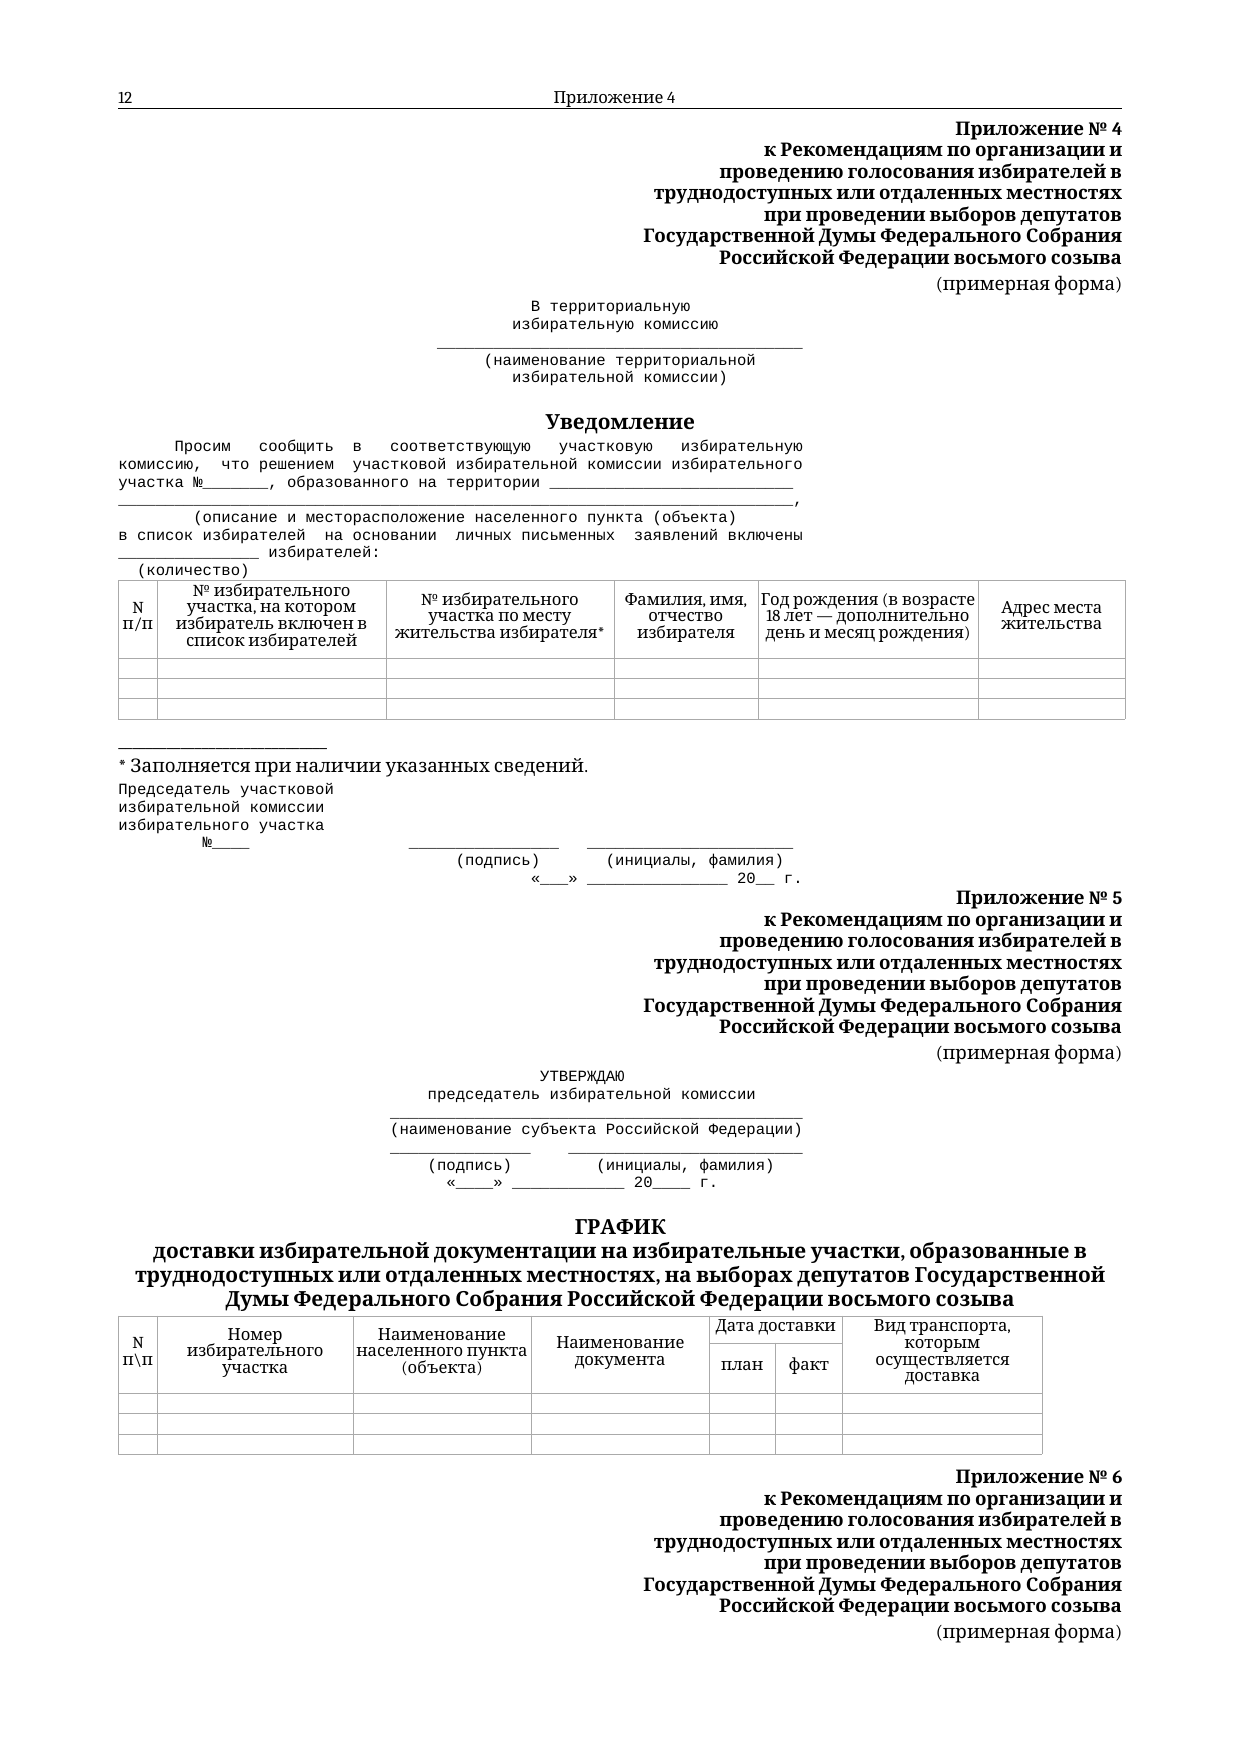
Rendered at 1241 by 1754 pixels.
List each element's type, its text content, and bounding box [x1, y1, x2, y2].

text «___» _______________ 20__ г. [118, 870, 1122, 888]
text (количество) [118, 562, 1122, 580]
table_header № избирательного участка по месту жительства избирателя* [387, 581, 614, 658]
table_cell [158, 1394, 353, 1413]
table_header Вид транспорта, которым осуществляется доставка [843, 1317, 1042, 1393]
text (описание и месторасположение населенного пункта (объекта) [118, 509, 1122, 527]
table_cell [759, 699, 978, 719]
text (наименование субъекта Российской Федерации) [118, 1122, 1122, 1139]
table_cell [387, 659, 614, 678]
table_cell [387, 679, 614, 698]
table_cell [119, 659, 157, 678]
table_cell [158, 1414, 353, 1434]
table_cell [119, 1414, 157, 1434]
table_cell [710, 1414, 775, 1434]
table_header N п\п [119, 1317, 157, 1393]
table_cell [354, 1394, 531, 1413]
text Просим сообщить в соответствующую участковую избирательную [118, 438, 1122, 456]
table_cell [119, 699, 157, 719]
table_cell [759, 679, 978, 698]
table_cell план [710, 1344, 775, 1393]
table_header Год рождения (в возрасте 18 лет — дополнительно день и месяц рождения) [759, 581, 978, 658]
table_cell [776, 1414, 842, 1434]
text ________________________________________________________________________, [118, 492, 1122, 509]
table_cell [387, 699, 614, 719]
table_cell [158, 659, 386, 678]
table_cell [119, 679, 157, 698]
table_cell факт [776, 1344, 842, 1393]
table_cell [158, 1435, 353, 1454]
table_cell [532, 1394, 709, 1413]
table_cell [354, 1435, 531, 1454]
table_cell [119, 1394, 157, 1413]
text (примерная форма) [118, 1622, 1122, 1643]
table_cell [843, 1435, 1042, 1454]
text председатель избирательной комиссии [118, 1086, 1122, 1104]
table_header № избирательного участка, на котором избиратель включен в список избирателей [158, 581, 386, 658]
text избирательную комиссию [118, 317, 1122, 334]
table_cell [615, 679, 758, 698]
text Приложение № 6 к Рекомендациям по организации и проведению голосования избирателей в труднодоступных или отдаленных местностях при проведении выборов депутатов Государственной Думы Федерального Собрания Российской Федерации восьмого созыва [118, 1466, 1122, 1617]
text _______________ _________________________ [118, 1139, 1122, 1157]
table_header Номер избирательного участка [158, 1317, 353, 1393]
table_cell [979, 699, 1125, 719]
table_header Фамилия, имя, отчество избирателя [615, 581, 758, 658]
text избирательного участка [118, 817, 1122, 834]
text ______________________________ [118, 731, 1122, 752]
text УТВЕРЖДАЮ [118, 1068, 1122, 1086]
table_cell [532, 1435, 709, 1454]
text участка №_______, образованного на территории __________________________ [118, 474, 1122, 492]
table_cell [776, 1435, 842, 1454]
text _______________ избирателей: [118, 545, 1122, 562]
table_header Наименование документа [532, 1317, 709, 1393]
text (примерная форма) [118, 1043, 1122, 1064]
table_cell [158, 679, 386, 698]
table_cell [354, 1414, 531, 1434]
table_cell [532, 1414, 709, 1434]
table_cell [979, 659, 1125, 678]
table_header Наименование населенного пункта (объекта) [354, 1317, 531, 1393]
table_cell [119, 1435, 157, 1454]
text (подпись) (инициалы, фамилия) [118, 852, 1122, 870]
table_cell [843, 1394, 1042, 1413]
text (примерная форма) [118, 273, 1122, 295]
text * Заполняется при наличии указанных сведений. [118, 756, 1122, 777]
text (наименование территориальной [118, 352, 1122, 370]
table_cell [710, 1394, 775, 1413]
table_header Дата доставки [710, 1317, 842, 1342]
text в список избирателей на основании личных письменных заявлений включены [118, 527, 1122, 545]
text ____________________________________________ [118, 1104, 1122, 1122]
text (подпись) (инициалы, фамилия) [118, 1157, 1122, 1175]
text Председатель участковой [118, 781, 1122, 799]
text №____ ________________ ______________________ [118, 834, 1122, 852]
table_cell [710, 1435, 775, 1454]
text избирательной комиссии) [118, 370, 1122, 387]
table_cell [615, 659, 758, 678]
table_cell [759, 659, 978, 678]
table_header Адрес места жительства [979, 581, 1125, 658]
text комиссию, что решением участковой избирательной комиссии избирательного [118, 456, 1122, 474]
text _______________________________________ [118, 334, 1122, 352]
text Приложение № 4 к Рекомендациям по организации и проведению голосования избирателей в труднодоступных или отдаленных местностях при проведении выборов депутатов Государственной Думы Федерального Собрания Российской Федерации восьмого созыва [118, 118, 1122, 269]
subtitle ГРАФИК доставки избирательной документации на избирательные участки, образованные в труднодоступных или отдаленных местностях, на выборах депутатов Государственной Думы Федерального Собрания Российской Федерации восьмого созыва [118, 1216, 1122, 1311]
table_cell [776, 1394, 842, 1413]
table_cell [615, 699, 758, 719]
text «____» ____________ 20____ г. [118, 1175, 1122, 1192]
table_cell [158, 699, 386, 719]
table_cell [979, 679, 1125, 698]
text избирательной комиссии [118, 799, 1122, 817]
text Приложение № 5 к Рекомендациям по организации и проведению голосования избирателей в труднодоступных или отдаленных местностях при проведении выборов депутатов Государственной Думы Федерального Собрания Российской Федерации восьмого созыва [118, 888, 1122, 1039]
subtitle Уведомление [118, 410, 1122, 434]
table_cell [843, 1414, 1042, 1434]
text В территориальную [118, 299, 1122, 317]
table_header N п/п [119, 581, 157, 658]
